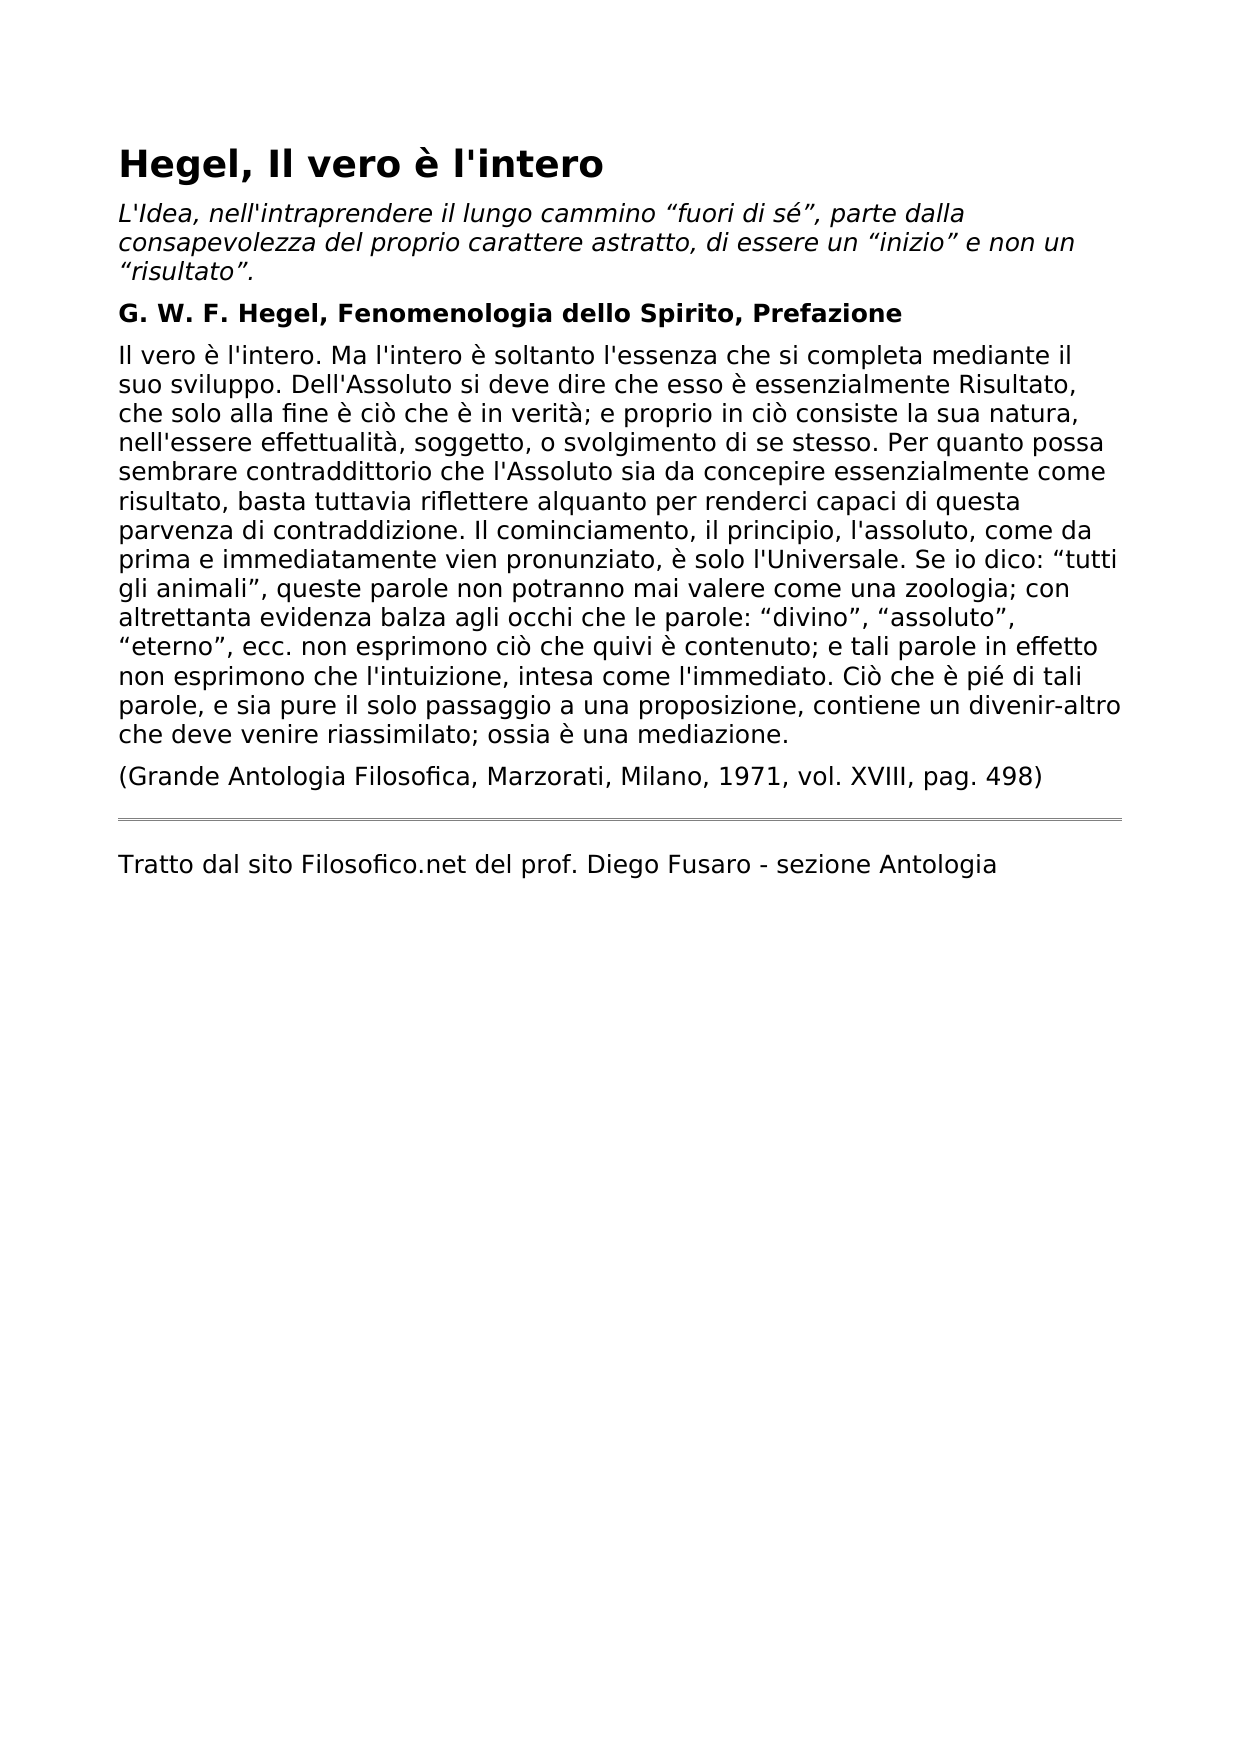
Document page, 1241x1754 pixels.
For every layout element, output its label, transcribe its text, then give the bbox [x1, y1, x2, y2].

text L'Idea, nell'intraprendere il lungo cammino “fuori di sé”, parte dalla consapevolezza del proprio carattere astratto, di essere un “inizio” e non un “risultato”. [118, 199, 1122, 287]
text Il vero è l'intero. Ma l'intero è soltanto l'essenza che si completa mediante il suo sviluppo. Dell'Assoluto si deve dire che esso è essenzialmente Risultato, che solo alla fine è ciò che è in verità; e proprio in ciò consiste la sua natura, nell'essere effettualità, soggetto, o svolgimento di se stesso. Per quanto possa sembrare contraddittorio che l'Assoluto sia da concepire essenzialmente come risultato, basta tuttavia riflettere alquanto per renderci capaci di questa parvenza di contraddizione. Il cominciamento, il principio, l'assoluto, come da prima e immediatamente vien pronunziato, è solo l'Universale. Se io dico: “tutti gli animali”, queste parole non potranno mai valere come una zoologia; con altrettanta evidenza balza agli occhi che le parole: “divino”, “assoluto”, “eterno”, ecc. non esprimono ciò che quivi è contenuto; e tali parole in effetto non esprimono che l'intuizione, intesa come l'immediato. Ciò che è pié di tali parole, e sia pure il solo passaggio a una proposizione, contiene un divenir-altro che deve venire riassimilato; ossia è una mediazione. [118, 341, 1122, 749]
text Tratto dal sito Filosofico.net del prof. Diego Fusaro - sezione Antologia [118, 850, 1122, 879]
subtitle Hegel, Il vero è l'intero [118, 143, 1122, 187]
text G. W. F. Hegel, Fenomenologia dello Spirito, Prefazione [118, 299, 1122, 328]
text (Grande Antologia Filosofica, Marzorati, Milano, 1971, vol. XVIII, pag. 498) [118, 762, 1122, 791]
